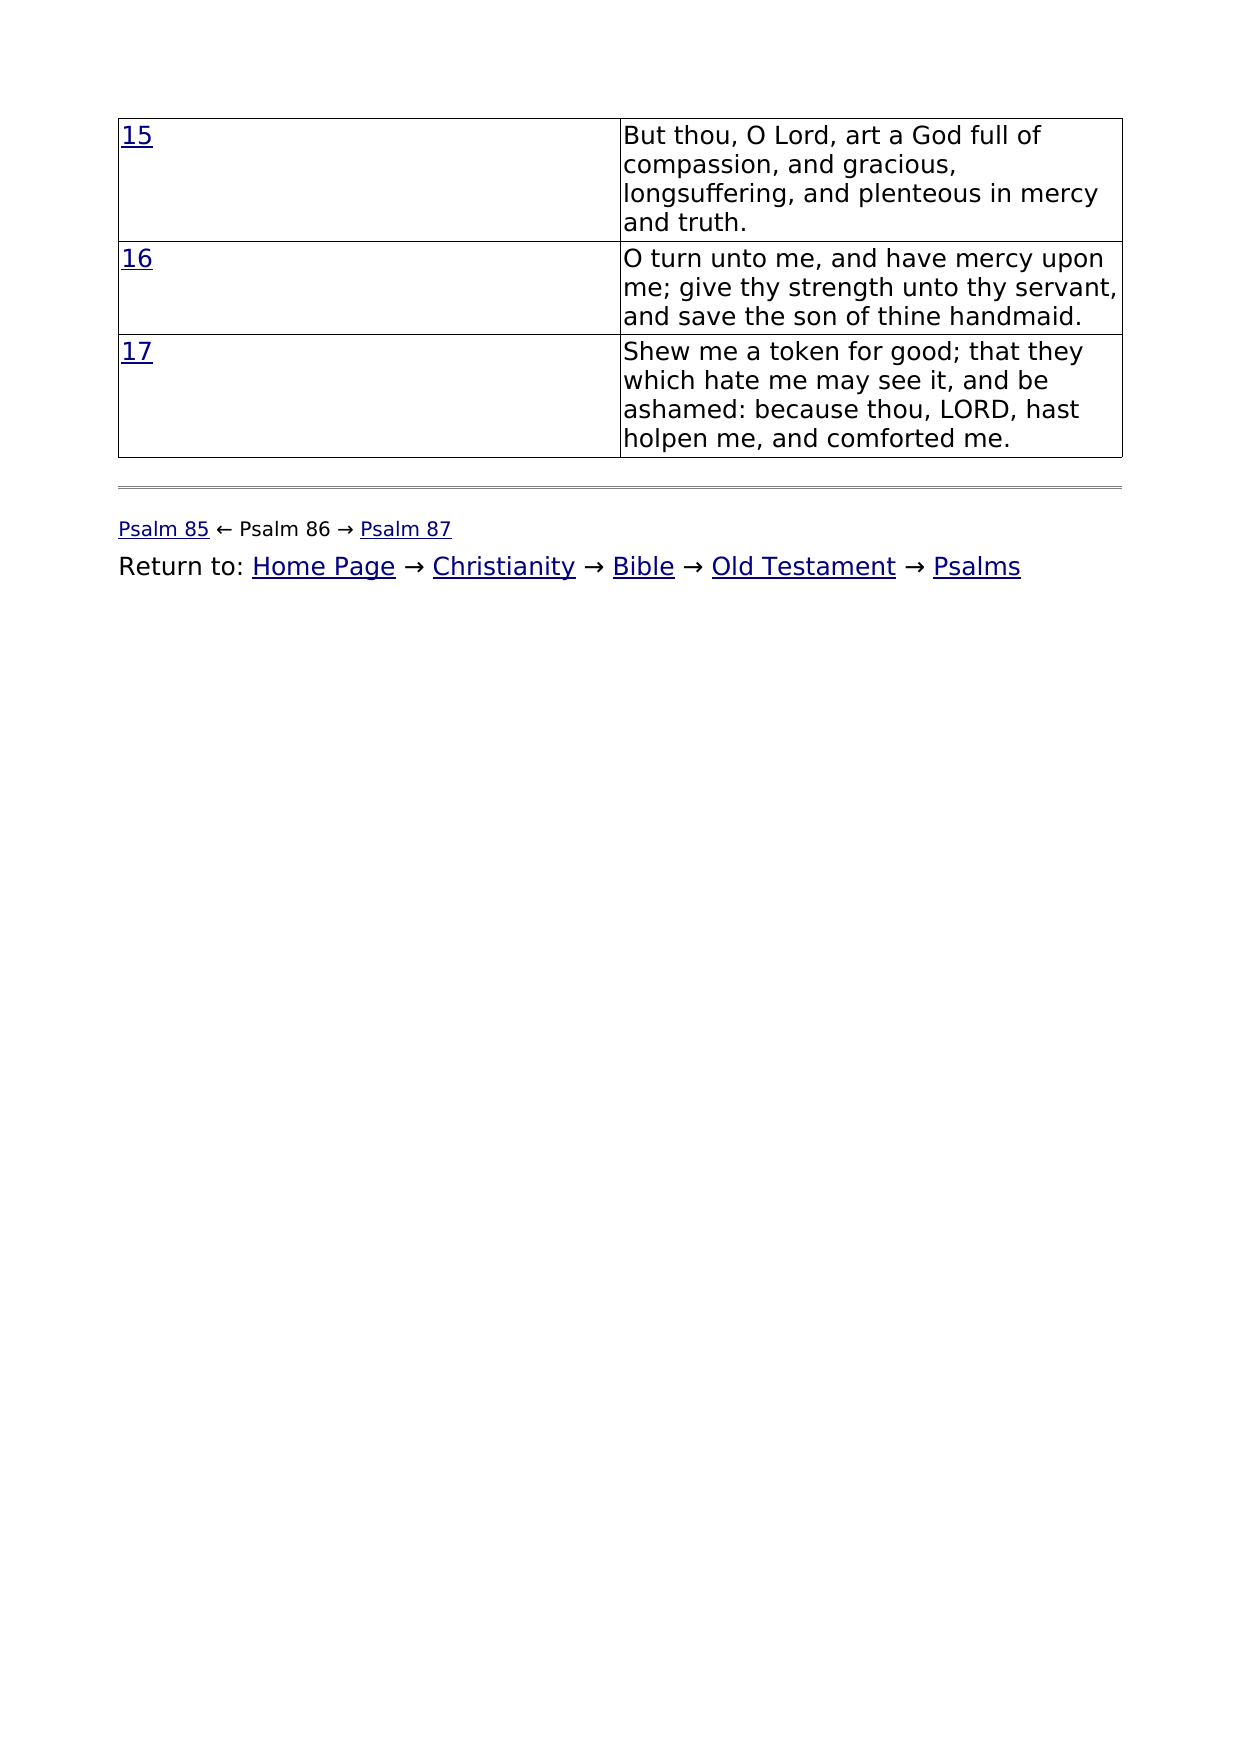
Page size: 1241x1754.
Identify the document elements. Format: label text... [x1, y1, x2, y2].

table_cell 17 [119, 335, 620, 457]
table_cell But thou, O Lord, art a God full of compassion, and gracious, longsuffering, and plenteous in mercy and truth. [621, 119, 1122, 241]
table_cell 15 [119, 119, 620, 241]
table_cell O turn unto me, and have mercy upon me; give thy strength unto thy servant, and save the son of thine handmaid. [621, 242, 1122, 334]
table_cell 16 [119, 242, 620, 334]
text Psalm 85 ← Psalm 86 → Psalm 87 [118, 518, 1122, 552]
text Return to: Home Page → Christianity → Bible → Old Testament → Psalms [118, 552, 1122, 581]
table_cell Shew me a token for good; that they which hate me may see it, and be ashamed: because thou, LORD, hast holpen me, and comforted me. [621, 335, 1122, 457]
